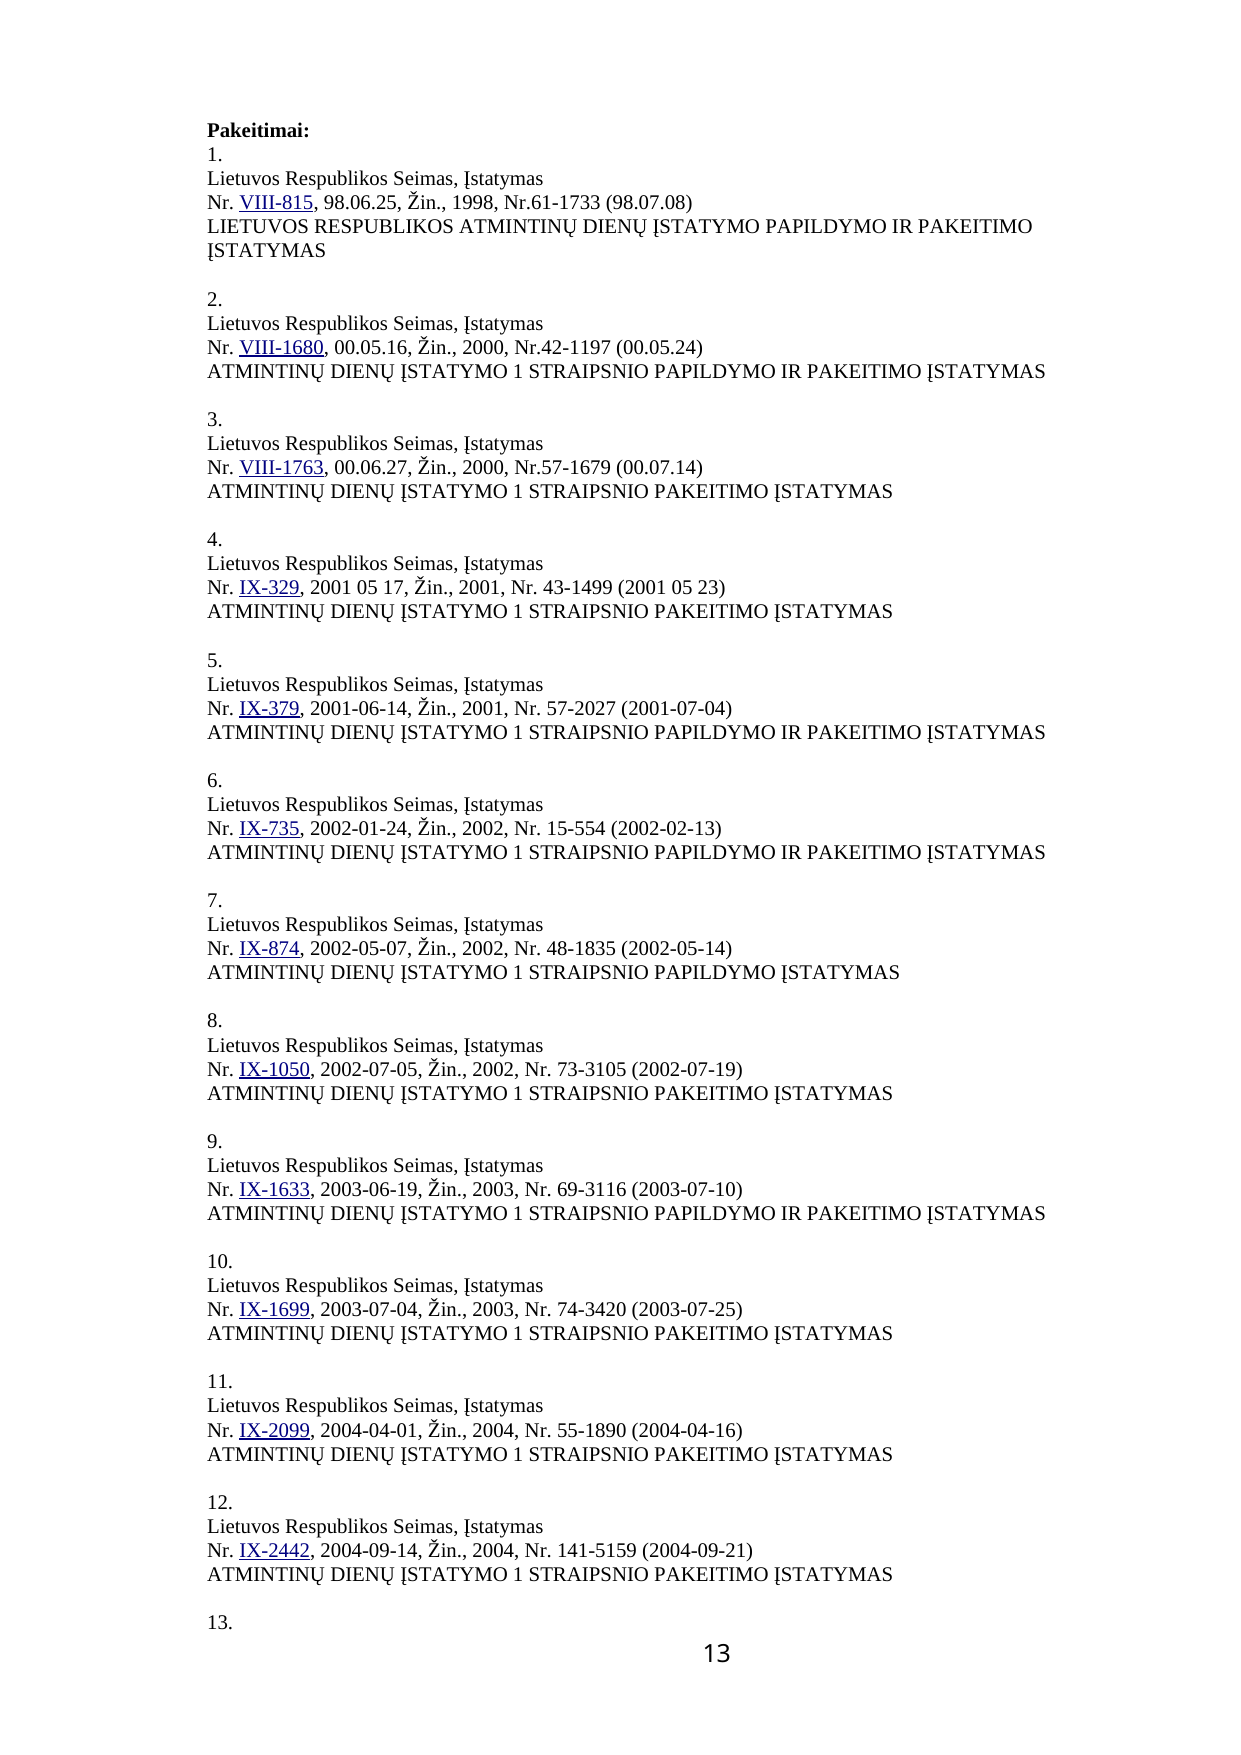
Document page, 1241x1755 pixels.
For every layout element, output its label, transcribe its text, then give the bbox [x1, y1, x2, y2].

text ATMINTINŲ DIENŲ ĮSTATYMO 1 STRAIPSNIO PAKEITIMO ĮSTATYMAS [207, 599, 1152, 623]
text ATMINTINŲ DIENŲ ĮSTATYMO 1 STRAIPSNIO PAKEITIMO ĮSTATYMAS [207, 479, 1152, 503]
text Lietuvos Respublikos Seimas, Įstatymas [207, 1514, 1152, 1538]
text ATMINTINŲ DIENŲ ĮSTATYMO 1 STRAIPSNIO PAKEITIMO ĮSTATYMAS [207, 1321, 1152, 1345]
text Lietuvos Respublikos Seimas, Įstatymas [207, 431, 1152, 455]
text Lietuvos Respublikos Seimas, Įstatymas [207, 792, 1152, 816]
text 1. [207, 142, 1152, 166]
text 6. [207, 768, 1152, 792]
text ATMINTINŲ DIENŲ ĮSTATYMO 1 STRAIPSNIO PAPILDYMO ĮSTATYMAS [207, 960, 1152, 984]
text 3. [207, 407, 1152, 431]
text ATMINTINŲ DIENŲ ĮSTATYMO 1 STRAIPSNIO PAKEITIMO ĮSTATYMAS [207, 1442, 1152, 1466]
text Nr. IX-1633, 2003-06-19, Žin., 2003, Nr. 69-3116 (2003-07-10) [207, 1177, 1152, 1201]
text Pakeitimai: [207, 118, 1152, 142]
text Nr. IX-2099, 2004-04-01, Žin., 2004, Nr. 55-1890 (2004-04-16) [207, 1417, 1152, 1442]
text Lietuvos Respublikos Seimas, Įstatymas [207, 1273, 1152, 1297]
text Nr. VIII-1680, 00.05.16, Žin., 2000, Nr.42-1197 (00.05.24) [207, 335, 1152, 359]
text ATMINTINŲ DIENŲ ĮSTATYMO 1 STRAIPSNIO PAKEITIMO ĮSTATYMAS [207, 1562, 1152, 1586]
text LIETUVOS RESPUBLIKOS ATMINTINŲ DIENŲ ĮSTATYMO PAPILDYMO IR PAKEITIMO ĮSTATYMAS [207, 214, 1152, 262]
text Lietuvos Respublikos Seimas, Įstatymas [207, 1393, 1152, 1417]
text Nr. VIII-815, 98.06.25, Žin., 1998, Nr.61-1733 (98.07.08) [207, 190, 1152, 214]
text Nr. IX-2442, 2004-09-14, Žin., 2004, Nr. 141-5159 (2004-09-21) [207, 1538, 1152, 1562]
text Lietuvos Respublikos Seimas, Įstatymas [207, 672, 1152, 696]
text 5. [207, 647, 1152, 672]
text Lietuvos Respublikos Seimas, Įstatymas [207, 1153, 1152, 1177]
text Nr. IX-1050, 2002-07-05, Žin., 2002, Nr. 73-3105 (2002-07-19) [207, 1057, 1152, 1081]
text 8. [207, 1008, 1152, 1032]
text 12. [207, 1490, 1152, 1514]
text Nr. IX-329, 2001 05 17, Žin., 2001, Nr. 43-1499 (2001 05 23) [207, 575, 1152, 599]
text Lietuvos Respublikos Seimas, Įstatymas [207, 311, 1152, 335]
text Lietuvos Respublikos Seimas, Įstatymas [207, 1032, 1152, 1057]
text 10. [207, 1249, 1152, 1273]
text Lietuvos Respublikos Seimas, Įstatymas [207, 166, 1152, 190]
text 7. [207, 888, 1152, 912]
text Nr. IX-1699, 2003-07-04, Žin., 2003, Nr. 74-3420 (2003-07-25) [207, 1297, 1152, 1321]
text 13. [207, 1610, 1152, 1634]
text Lietuvos Respublikos Seimas, Įstatymas [207, 551, 1152, 575]
text 4. [207, 527, 1152, 551]
text ATMINTINŲ DIENŲ ĮSTATYMO 1 STRAIPSNIO PAPILDYMO IR PAKEITIMO ĮSTATYMAS [207, 840, 1152, 864]
text Nr. IX-379, 2001-06-14, Žin., 2001, Nr. 57-2027 (2001-07-04) [207, 696, 1152, 720]
text 2. [207, 287, 1152, 311]
text Nr. IX-735, 2002-01-24, Žin., 2002, Nr. 15-554 (2002-02-13) [207, 816, 1152, 840]
text ATMINTINŲ DIENŲ ĮSTATYMO 1 STRAIPSNIO PAKEITIMO ĮSTATYMAS [207, 1081, 1152, 1105]
text 11. [207, 1369, 1152, 1393]
text 9. [207, 1129, 1152, 1153]
text ATMINTINŲ DIENŲ ĮSTATYMO 1 STRAIPSNIO PAPILDYMO IR PAKEITIMO ĮSTATYMAS [207, 359, 1152, 383]
text ATMINTINŲ DIENŲ ĮSTATYMO 1 STRAIPSNIO PAPILDYMO IR PAKEITIMO ĮSTATYMAS [207, 1201, 1152, 1225]
text ATMINTINŲ DIENŲ ĮSTATYMO 1 STRAIPSNIO PAPILDYMO IR PAKEITIMO ĮSTATYMAS [207, 720, 1152, 744]
text Nr. VIII-1763, 00.06.27, Žin., 2000, Nr.57-1679 (00.07.14) [207, 455, 1152, 479]
text Lietuvos Respublikos Seimas, Įstatymas [207, 912, 1152, 936]
text Nr. IX-874, 2002-05-07, Žin., 2002, Nr. 48-1835 (2002-05-14) [207, 936, 1152, 960]
